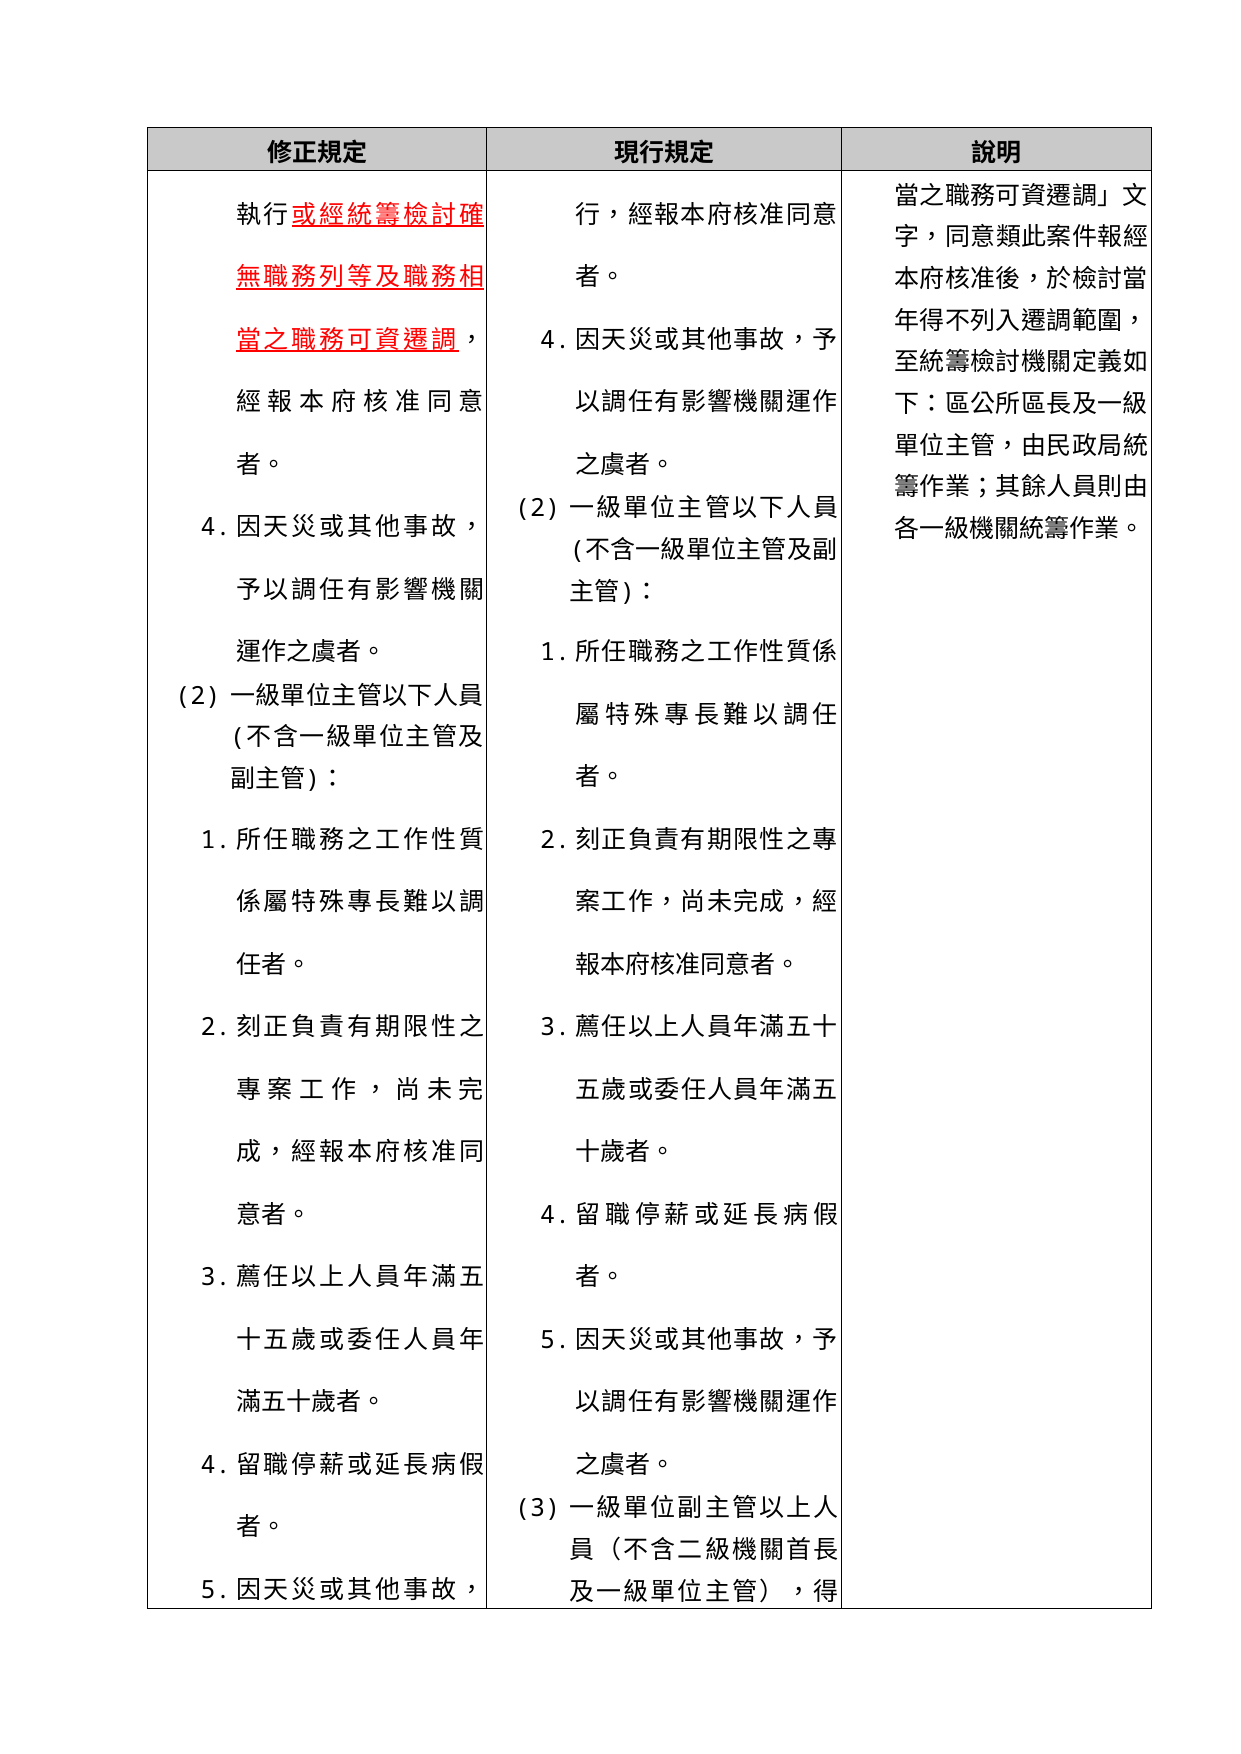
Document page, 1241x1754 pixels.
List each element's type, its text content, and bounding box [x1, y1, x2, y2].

table_header 說明 [842, 128, 1151, 170]
table_cell 九、各機關學校人員有下列情形之一者，於檢討當年得不列入遷調範圍： 二級機關首長及各機關一級單位主管人員： 所任職務之工作性質係屬特殊專長難以調任者。 於三年內將屆齡退休者。 刻正負責重大專案之執行，經報本府核准同意者。 因天災或其他事故，予以調任有影響機關運作之虞者。 一級單位主管以下人員(不含一級單位主管及副主管)： 所任職務之工作性質係屬特殊專長難以調任者。 刻正負責有期限性之專案工作，尚未完成，經報本府核准同意者。 薦任以上人員年滿五十五歲或委任人員年滿五十歲者。 留職停薪或延長病假者。 因天災或其他事故，予以調任有影響機關運作之虞者。 一級單位副主管以上人員（不含二級機關首長及一級單位主管），得不列入遷調範圍。 各類人員當年度職期屆滿如於次年度申請退休，得留任至退休前一日。但屆時未辦理退休或撤銷退休者，各機關應即辦理遷調。 [487, 171, 841, 1608]
table_cell 九、各機關學校人員有下列情形之一者，於檢討當年得不列入遷調範圍： 各區公所區長、二級機關首長及各機關一級單位主管人員： 所任職務之工作性質係屬特殊專長難以調任者。 於三年內將屆齡退休者。 刻正負責重大專案之執行或經統籌檢討確無職務列等及職務相當之職務可資遷調，經報本府核准同意者。 因天災或其他事故，予以調任有影響機關運作之虞者。 一級單位主管以下人員(不含一級單位主管及副主管)： 所任職務之工作性質係屬特殊專長難以調任者。 刻正負責有期限性之專案工作，尚未完成，經報本府核准同意者。 薦任以上人員年滿五十五歲或委任人員年滿五十歲者。 留職停薪或延長病假者。 因天災或其他事故，予以調任有影響機關運作之虞者。 一級單位副主管以上人員（不含二級機關首長及一級單位主管），得不列入遷調範圍。 各類人員當年度職期屆滿如於次年度申請退休，得留任至退休前一日。但屆時未辦理退休或撤銷退休者，各機關應即辦理遷調。 [148, 171, 486, 1608]
table_cell 當之職務可資遷調」文字，同意類此案件報經本府核准後，於檢討當年得不列入遷調範圍，至統籌檢討機關定義如下：區公所區長及一級單位主管，由民政局統籌作業；其餘人員則由各一級機關統籌作業。 [842, 171, 1151, 1608]
table_header 修正規定 [148, 128, 486, 170]
table_header 現行規定 [487, 128, 841, 170]
